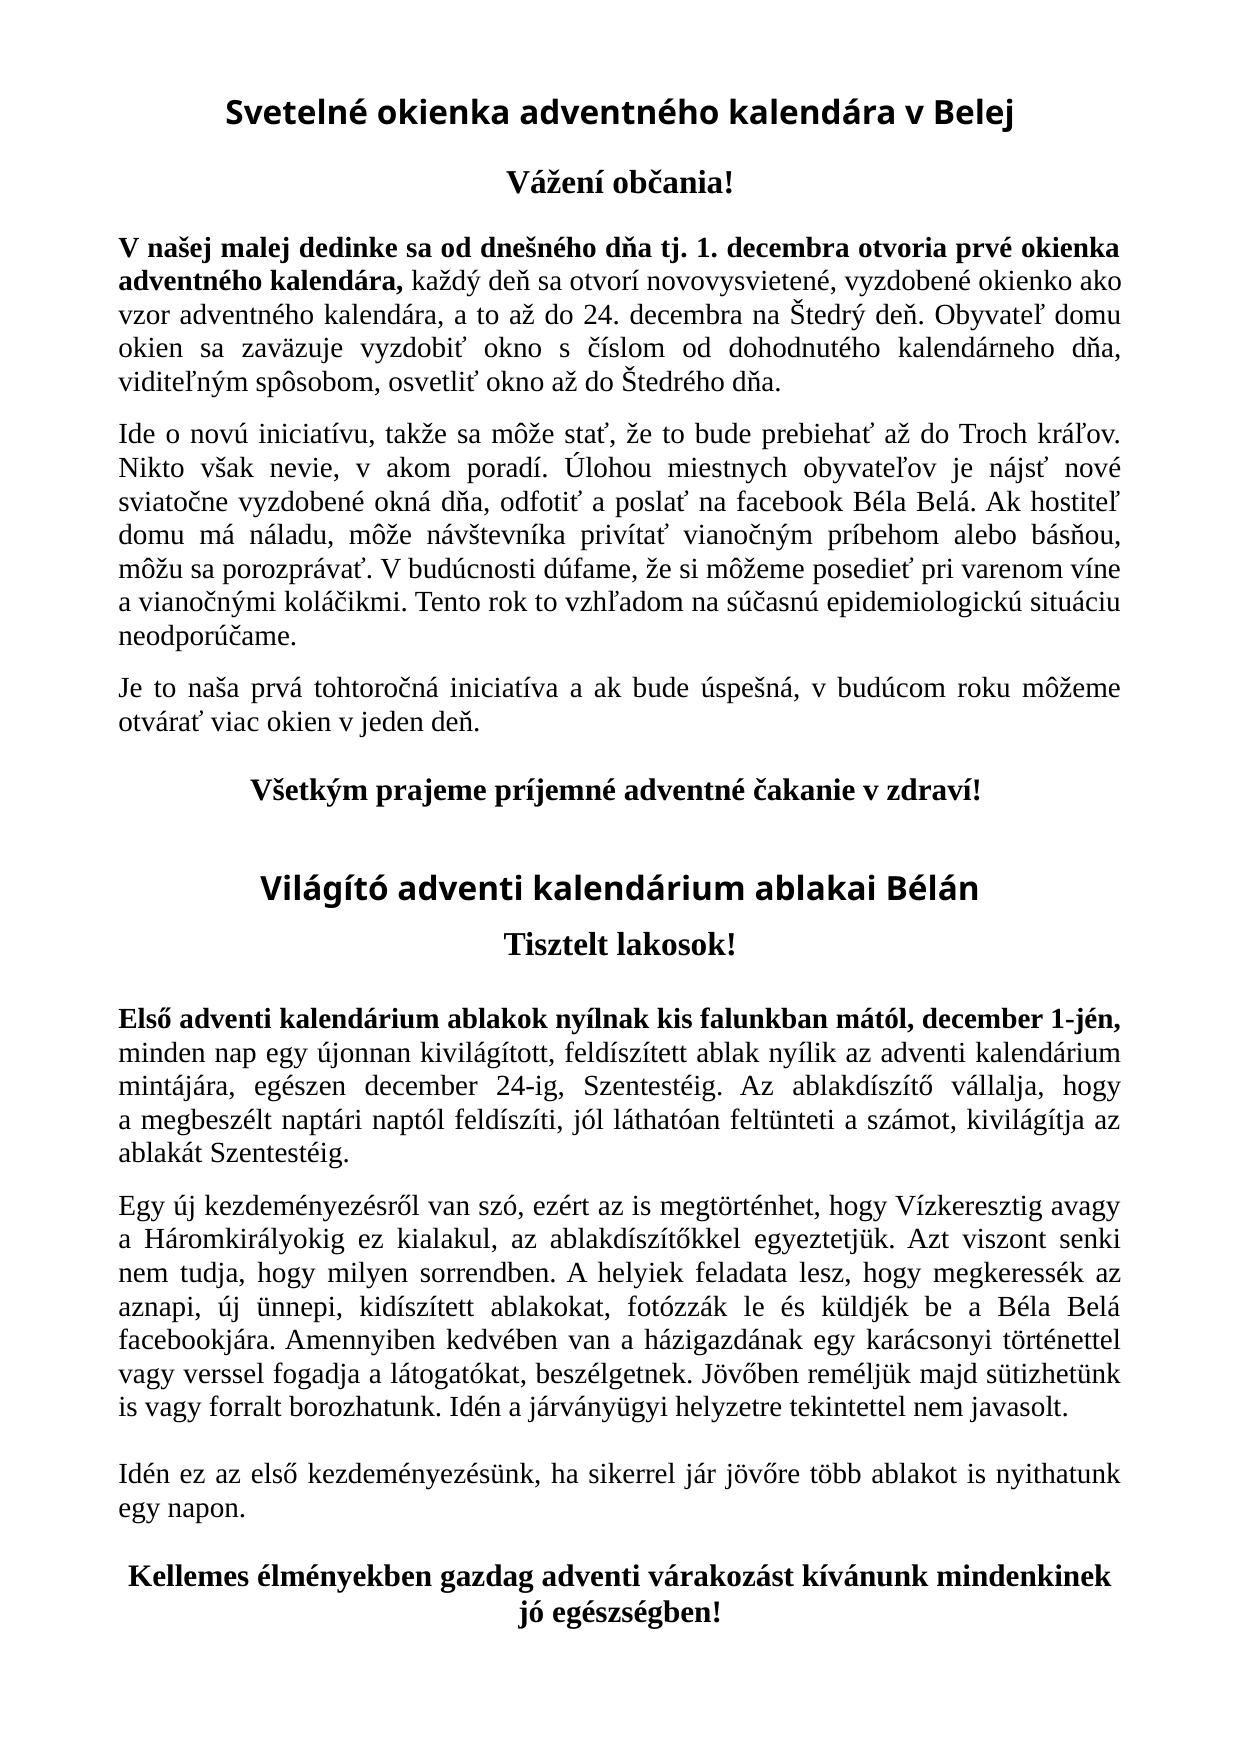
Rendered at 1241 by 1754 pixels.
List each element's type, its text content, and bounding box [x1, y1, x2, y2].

text Első adventi kalendárium ablakok nyílnak kis falunkban mától, december 1-jén, minden nap egy újonnan kivilágított, feldíszített ablak nyílik az adventi kalendárium mintájára, egészen december 24-ig, Szentestéig. Az ablakdíszítő vállalja, hogy a megbeszélt naptári naptól feldíszíti, jól láthatóan feltünteti a számot, kivilágítja az ablakát Szentestéig. [118, 1001, 1122, 1169]
text Vážení občania! [118, 163, 1122, 201]
text Tisztelt lakosok! [118, 924, 1122, 963]
text Kellemes élményekben gazdag adventi várakozást kívánunk mindenkinek jó egészségben! [118, 1557, 1122, 1629]
text Je to naša prvá tohtoročná iniciatíva a ak bude úspešná, v budúcom roku môžeme otvárať viac okien v jeden deň. [118, 671, 1122, 738]
text Egy új kezdeményezésről van szó, ezért az is megtörténhet, hogy Vízkeresztig avagy a Háromkirályokig ez kialakul, az ablakdíszítőkkel egyeztetjük. Azt viszont senki nem tudja, hogy milyen sorrendben. A helyiek feladata lesz, hogy megkeressék az aznapi, új ünnepi, kidíszített ablakokat, fotózzák le és küldjék be a Béla Belá facebookjára. Amennyiben kedvében van a házigazdának egy karácsonyi történettel vagy verssel fogadja a látogatókat, beszélgetnek. Jövőben reméljük majd sütizhetünk is vagy forralt borozhatunk. Idén a járványügyi helyzetre tekintettel nem javasolt. [118, 1188, 1122, 1423]
text Világító adventi kalendárium ablakai Bélán [118, 865, 1122, 910]
text V našej malej dedinke sa od dnešného dňa tj. 1. decembra otvoria prvé okienka adventného kalendára, každý deň sa otvorí novovysvietené, vyzdobené okienko ako vzor adventného kalendára, a to až do 24. decembra na Štedrý deň. Obyvateľ domu okien sa zaväzuje vyzdobiť okno s číslom od dohodnutého kalendárneho dňa, viditeľným spôsobom, osvetliť okno až do Štedrého dňa. [118, 230, 1122, 397]
text Svetelné okienka adventného kalendára v Belej [118, 88, 1122, 134]
text Ide o novú iniciatívu, takže sa môže stať, že to bude prebiehať až do Troch kráľov. Nikto však nevie, v akom poradí. Úlohou miestnych obyvateľov je nájsť nové sviatočne vyzdobené okná dňa, odfotiť a poslať na facebook Béla Belá. Ak hostiteľ domu má náladu, môže návštevníka privítať vianočným príbehom alebo básňou, môžu sa porozprávať. V budúcnosti dúfame, že si môžeme posedieť pri varenom víne a vianočnými koláčikmi. Tento rok to vzhľadom na súčasnú epidemiologickú situáciu neodporúčame. [118, 417, 1122, 651]
text Idén ez az első kezdeményezésünk, ha sikerrel jár jövőre több ablakot is nyithatunk egy napon. [118, 1456, 1122, 1523]
text Všetkým prajeme príjemné adventné čakanie v zdraví! [118, 771, 1122, 807]
